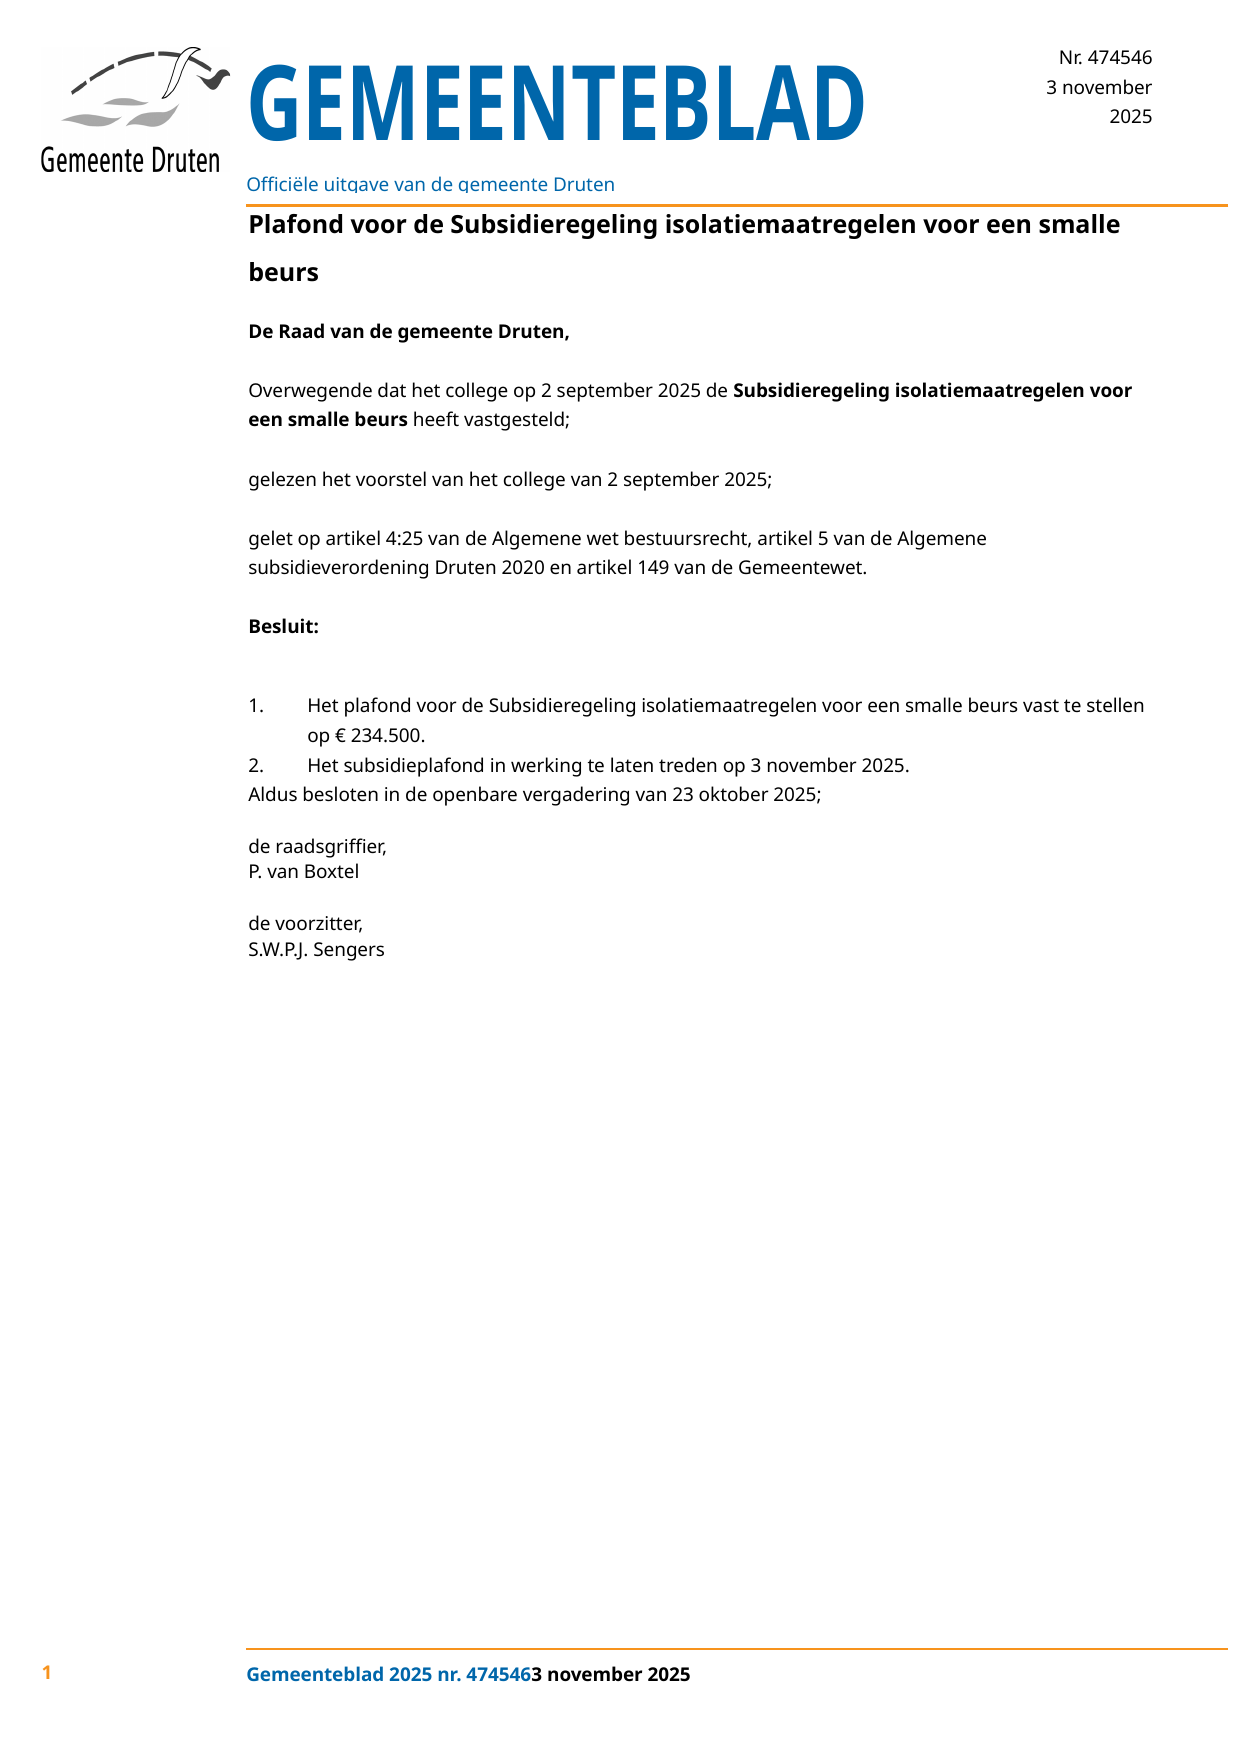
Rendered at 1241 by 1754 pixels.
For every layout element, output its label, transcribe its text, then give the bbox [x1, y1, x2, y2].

text S.W.P.J. Sengers [248, 936, 1152, 961]
picture [41, 47, 231, 172]
text gelezen het voorstel van het college van 2 september 2025; [248, 466, 1152, 492]
text de raadsgriffier, [248, 833, 1152, 858]
text P. van Boxtel [248, 858, 1152, 884]
text gelet op artikel 4:25 van de Algemene wet bestuursrecht, artikel 5 van de Algemene subsidieverordening Druten 2020 en artikel 149 van de Gemeentewet. [248, 525, 1152, 580]
text Overwegende dat het college op 2 september 2025 de Subsidieregeling isolatiemaatregelen voor een smalle beurs heeft vastgesteld; [248, 377, 1152, 432]
list Het subsidieplafond in werking te laten treden op 3 november 2025. [248, 752, 1152, 777]
text Plafond voor de Subsidieregeling isolatiemaatregelen voor een smalle beurs [248, 207, 1152, 288]
list Het plafond voor de Subsidieregeling isolatiemaatregelen voor een smalle beurs vast te stellen op € 234.500. [248, 693, 1152, 748]
text De Raad van de gemeente Druten, [248, 318, 1152, 344]
text Aldus besloten in de openbare vergadering van 23 oktober 2025; [248, 781, 1152, 807]
text de voorzitter, [248, 910, 1152, 936]
text Besluit: [248, 614, 1152, 639]
